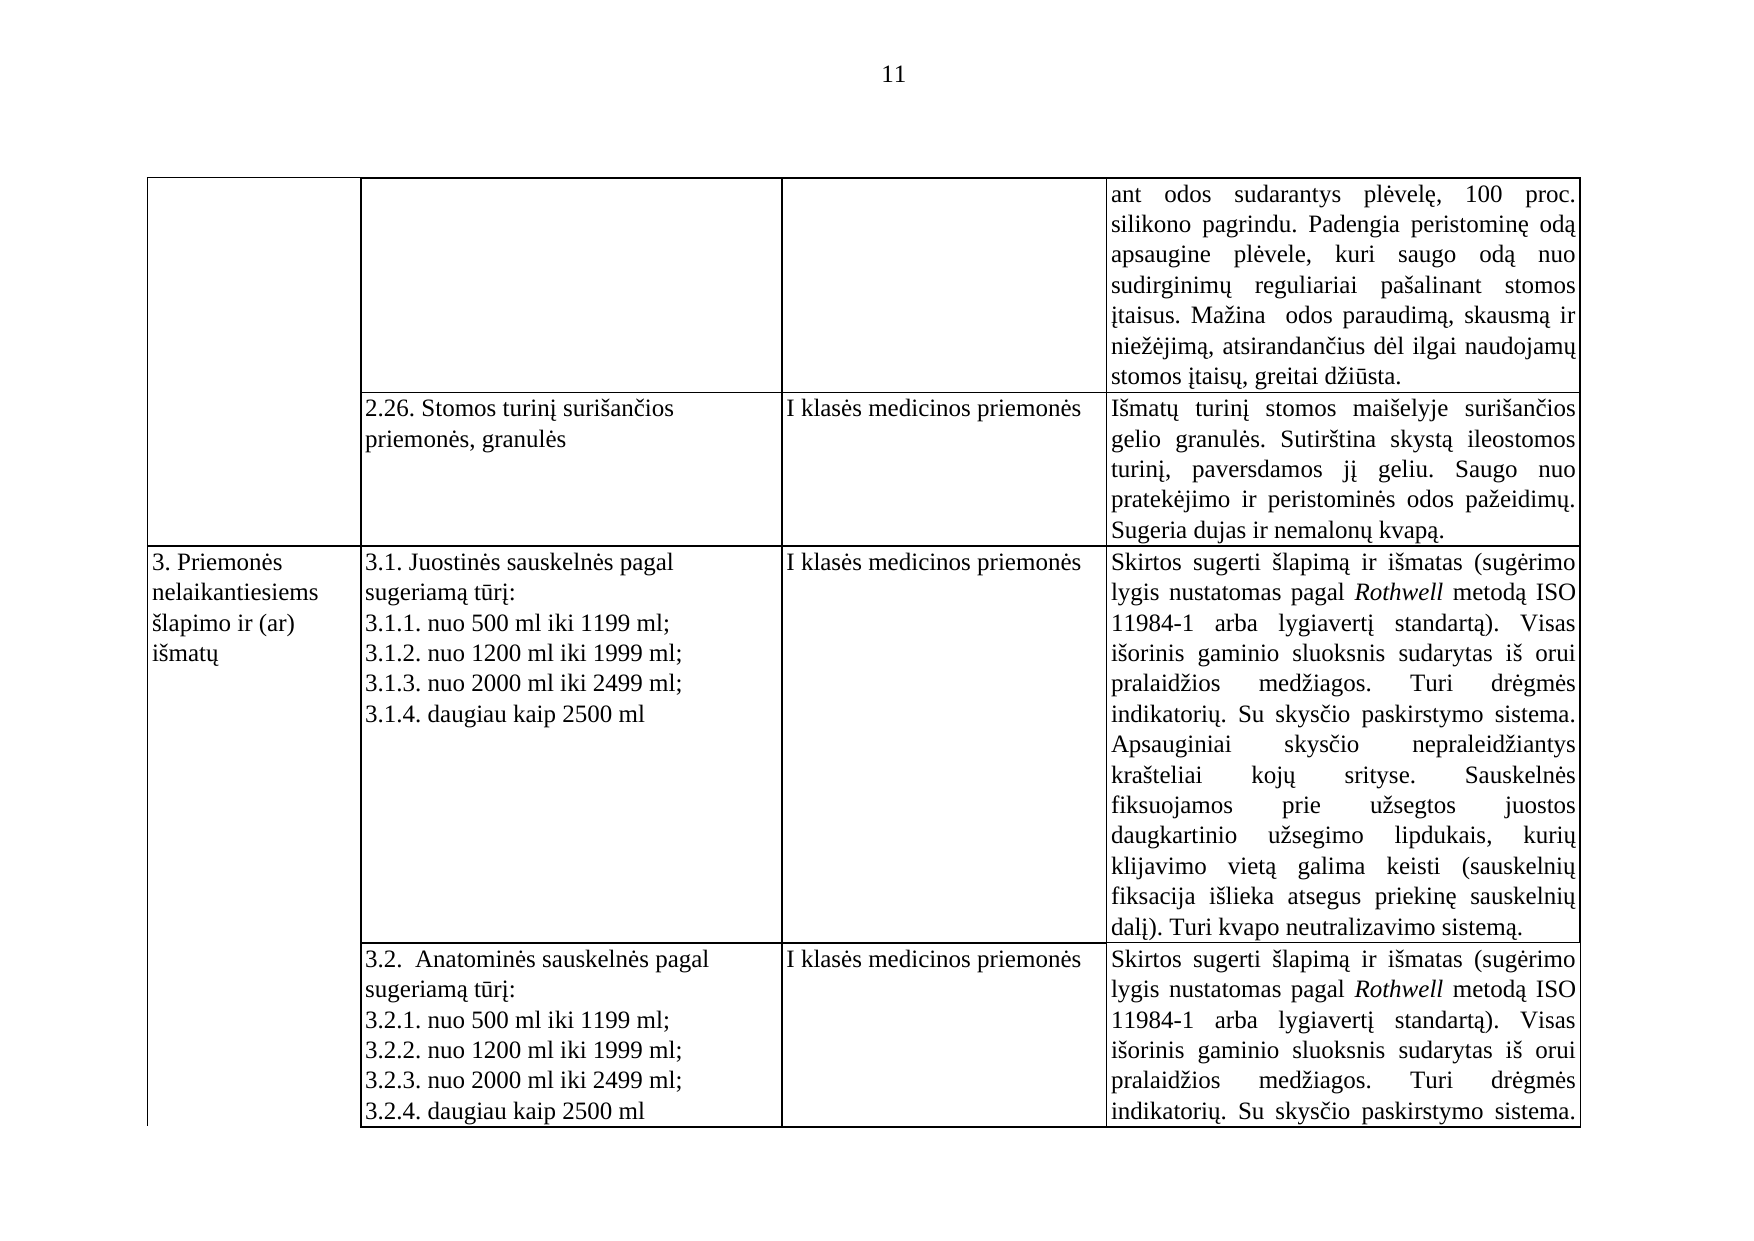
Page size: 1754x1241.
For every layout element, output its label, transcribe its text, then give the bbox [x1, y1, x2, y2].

table_cell [783, 179, 1106, 392]
table_cell [362, 179, 781, 392]
table_cell Skirtos sugerti šlapimą ir išmatas (sugėrimo lygis nustatomas pagal Rothwell metodą ISO 11984-1 arba lygiavertį standartą). Visas išorinis gaminio sluoksnis sudarytas iš orui pralaidžios medžiagos. Turi drėgmės indikatorių. Su skysčio paskirstymo sistema. Apsauginiai skysčio nepraleidžiantys krašteliai kojų srityse. Sauskelnės fiksuojamos prie užsegtos juostos daugkartinio užsegimo lipdukais, kurių klijavimo vietą galima keisti (sauskelnių fiksacija išlieka atsegus priekinę sauskelnių dalį). Turi kvapo neutralizavimo sistemą. [1107, 547, 1579, 942]
table_cell 3.2. Anatominės sauskelnės pagal sugeriamą tūrį: 3.2.1. nuo 500 ml iki 1199 ml; 3.2.2. nuo 1200 ml iki 1999 ml; 3.2.3. nuo 2000 ml iki 2499 ml; 3.2.4. daugiau kaip 2500 ml [362, 944, 781, 1126]
table_cell 3.1. Juostinės sauskelnės pagal sugeriamą tūrį: 3.1.1. nuo 500 ml iki 1199 ml; 3.1.2. nuo 1200 ml iki 1999 ml; 3.1.3. nuo 2000 ml iki 2499 ml; 3.1.4. daugiau kaip 2500 ml [362, 547, 781, 942]
table_cell Išmatų turinį stomos maišelyje surišančios gelio granulės. Sutirština skystą ileostomos turinį, paversdamos jį geliu. Saugo nuo pratekėjimo ir peristominės odos pažeidimų. Sugeria dujas ir nemalonų kvapą. [1107, 393, 1579, 545]
table_cell [148, 178, 360, 545]
table_cell I klasės medicinos priemonės [783, 393, 1106, 545]
table_cell ant odos sudarantys plėvelę, 100 proc. silikono pagrindu. Padengia peristominę odą apsaugine plėvele, kuri saugo odą nuo sudirginimų reguliariai pašalinant stomos įtaisus. Mažina odos paraudimą, skausmą ir niežėjimą, atsirandančius dėl ilgai naudojamų stomos įtaisų, greitai džiūsta. [1107, 179, 1579, 392]
table_cell 3. Priemonės nelaikantiesiems šlapimo ir (ar) išmatų [148, 547, 360, 1126]
table_cell I klasės medicinos priemonės [783, 547, 1106, 942]
table_cell Skirtos sugerti šlapimą ir išmatas (sugėrimo lygis nustatomas pagal Rothwell metodą ISO 11984-1 arba lygiavertį standartą). Visas išorinis gaminio sluoksnis sudarytas iš orui pralaidžios medžiagos. Turi drėgmės indikatorių. Su skysčio paskirstymo sistema. [1107, 943, 1580, 1126]
table_cell I klasės medicinos priemonės [783, 944, 1106, 1126]
table_cell 2.26. Stomos turinį surišančios priemonės, granulės [362, 393, 781, 545]
